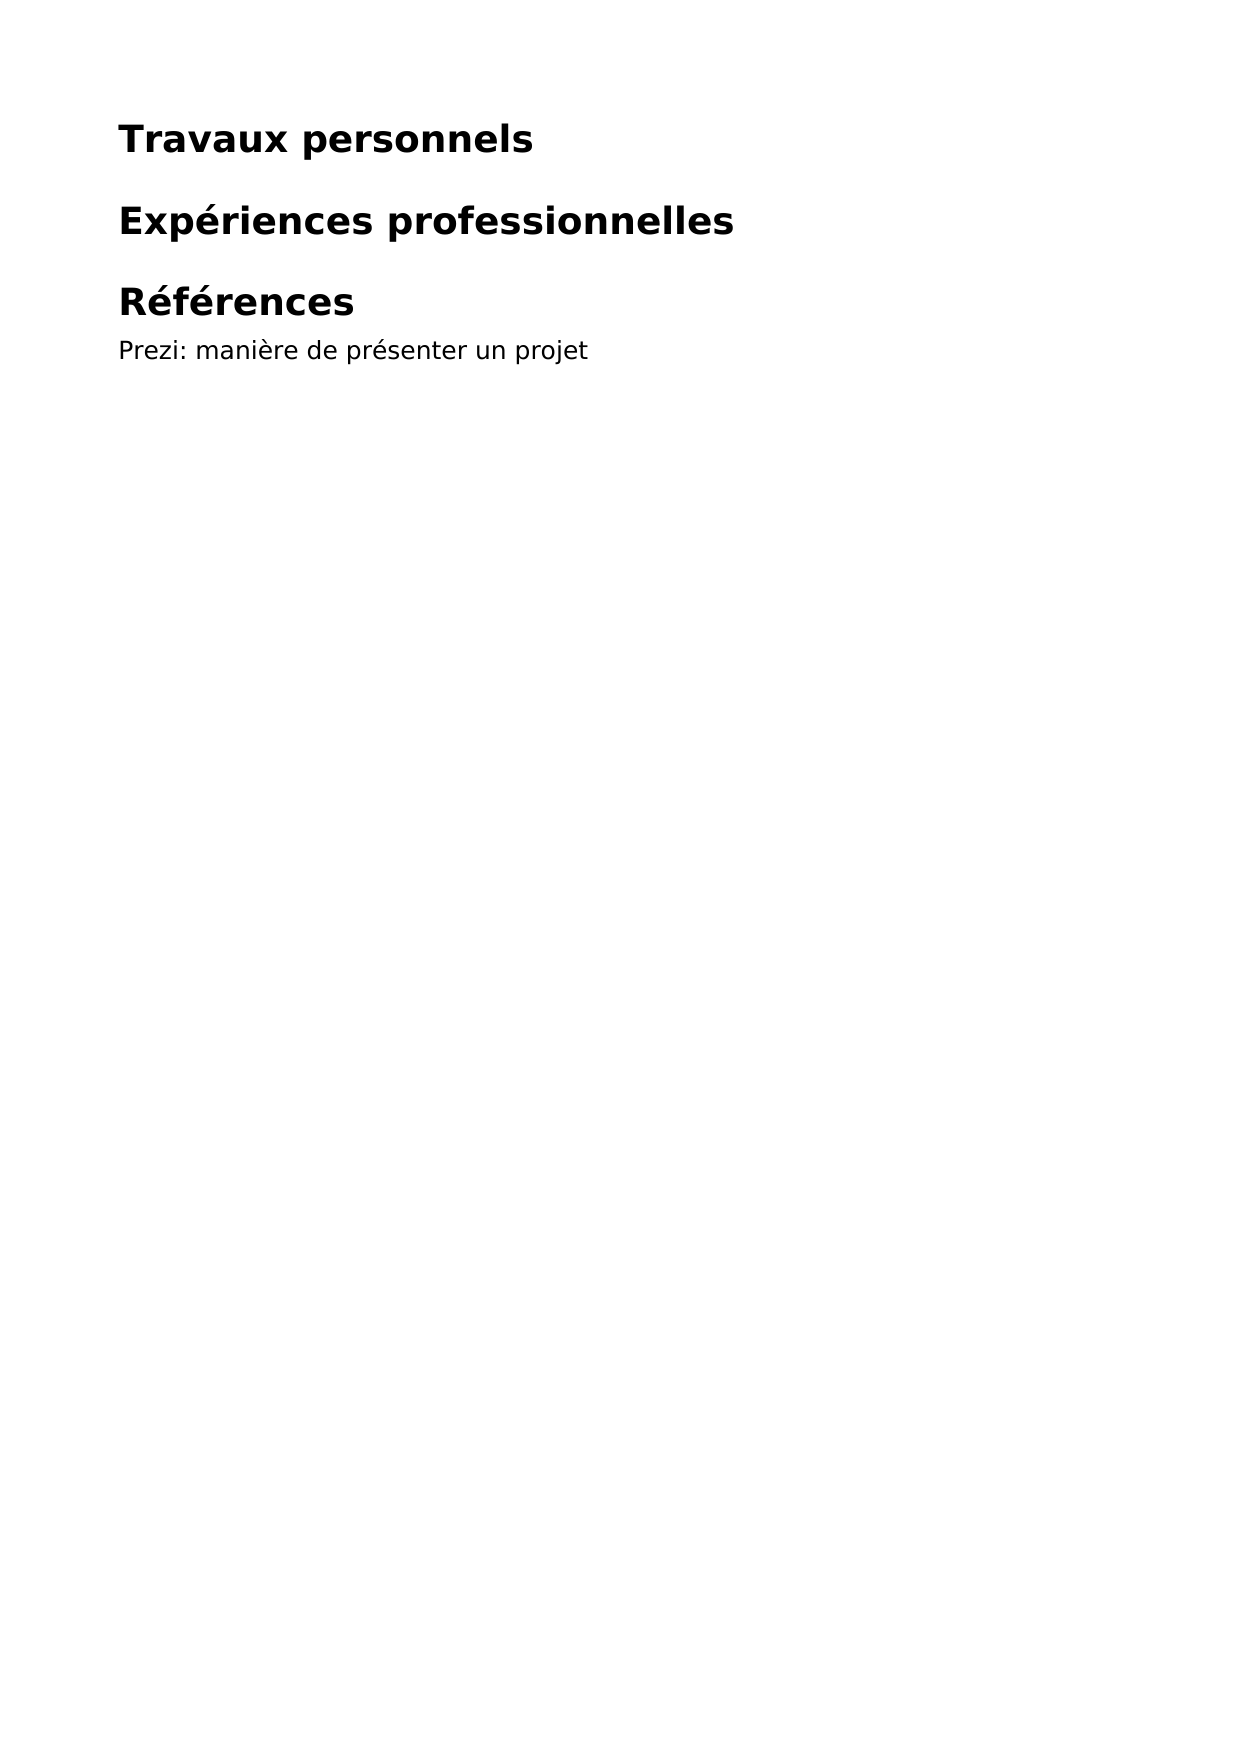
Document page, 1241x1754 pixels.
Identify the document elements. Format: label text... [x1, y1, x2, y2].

subtitle Expériences professionnelles [118, 199, 1122, 243]
subtitle Références [118, 280, 1122, 324]
subtitle Travaux personnels [118, 118, 1122, 162]
text Prezi: manière de présenter un projet [118, 337, 1122, 366]
